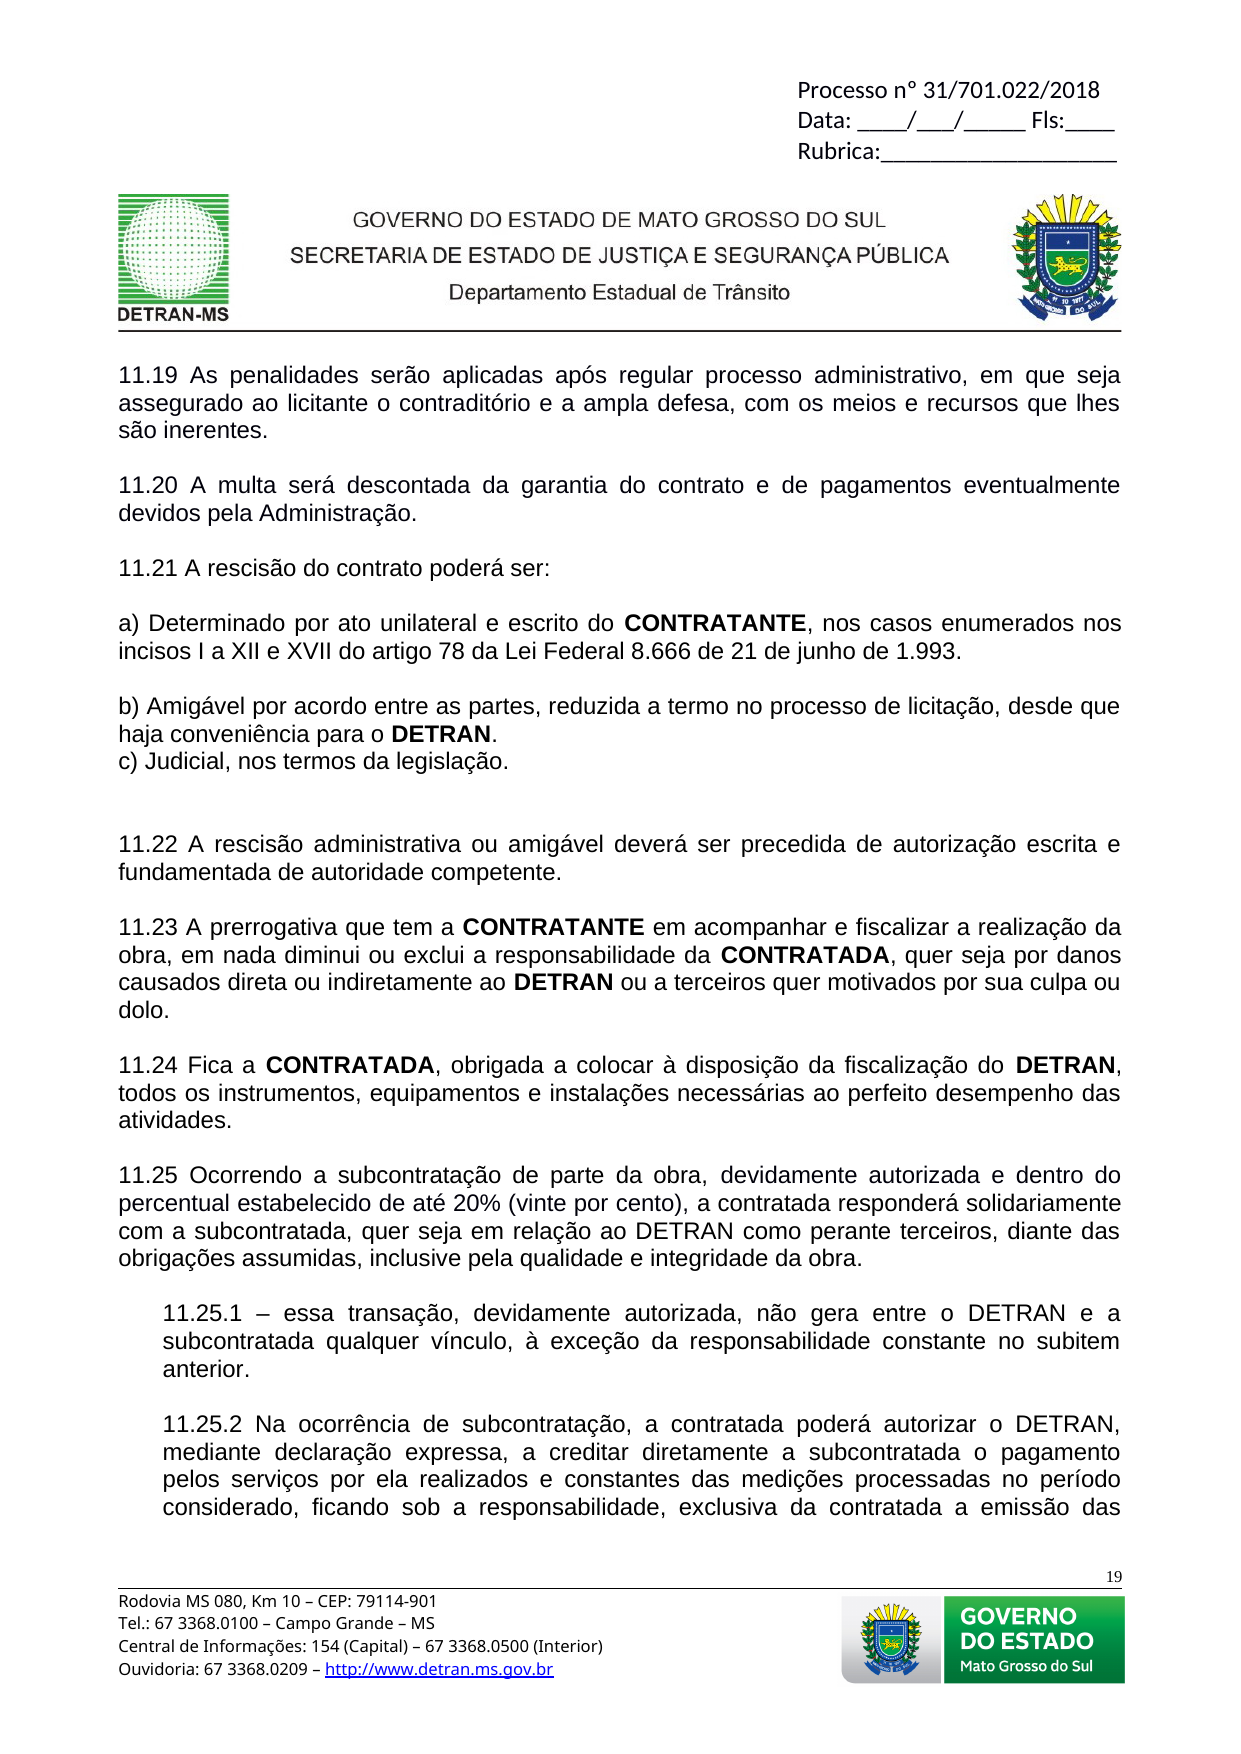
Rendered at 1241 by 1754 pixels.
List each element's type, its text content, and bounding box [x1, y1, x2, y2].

picture [837, 1592, 1129, 1687]
text 11.23 A prerrogativa que tem a CONTRATANTE em acompanhar e fiscalizar a realização da obra, em nada diminui ou exclui a responsabilidade da CONTRATADA, quer seja por danos causados direta ou indiretamente ao DETRAN ou a terceiros quer motivados por sua culpa ou dolo. [118, 913, 1122, 1023]
text 11.24 Fica a CONTRATADA, obrigada a colocar à disposição da fiscalização do DETRAN, todos os instrumentos, equipamentos e instalações necessárias ao perfeito desempenho das atividades. [118, 1051, 1122, 1134]
text 11.21 A rescisão do contrato poderá ser: [118, 554, 1122, 582]
text a) Determinado por ato unilateral e escrito do CONTRATANTE, nos casos enumerados nos incisos I a XII e XVII do artigo 78 da Lei Federal 8.666 de 21 de junho de 1.993. [118, 609, 1122, 664]
text 11.20 A multa será descontada da garantia do contrato e de pagamentos eventualmente devidos pela Administração. [118, 471, 1122, 526]
text 11.25.1 – essa transação, devidamente autorizada, não gera entre o DETRAN e a subcontratada qualquer vínculo, à exceção da responsabilidade constante no subitem anterior. [162, 1299, 1122, 1382]
text 11.25 Ocorrendo a subcontratação de parte da obra, devidamente autorizada e dentro do percentual estabelecido de até 20% (vinte por cento), a contratada responderá solidariamente com a subcontratada, quer seja em relação ao DETRAN como perante terceiros, diante das obrigações assumidas, inclusive pela qualidade e integridade da obra. [118, 1161, 1122, 1272]
picture [118, 194, 1122, 332]
text b) Amigável por acordo entre as partes, reduzida a termo no processo de licitação, desde que haja conveniência para o DETRAN. [118, 692, 1122, 747]
text c) Judicial, nos termos da legislação. [118, 747, 1122, 775]
text 11.22 A rescisão administrativa ou amigável deverá ser precedida de autorização escrita e fundamentada de autoridade competente. [118, 830, 1122, 885]
text 11.19 As penalidades serão aplicadas após regular processo administrativo, em que seja assegurado ao licitante o contraditório e a ampla defesa, com os meios e recursos que lhes são inerentes. [118, 361, 1122, 444]
text 11.25.2 Na ocorrência de subcontratação, a contratada poderá autorizar o DETRAN, mediante declaração expressa, a creditar diretamente a subcontratada o pagamento pelos serviços por ela realizados e constantes das medições processadas no período considerado, ficando sob a responsabilidade, exclusiva da contratada a emissão das [162, 1410, 1122, 1520]
